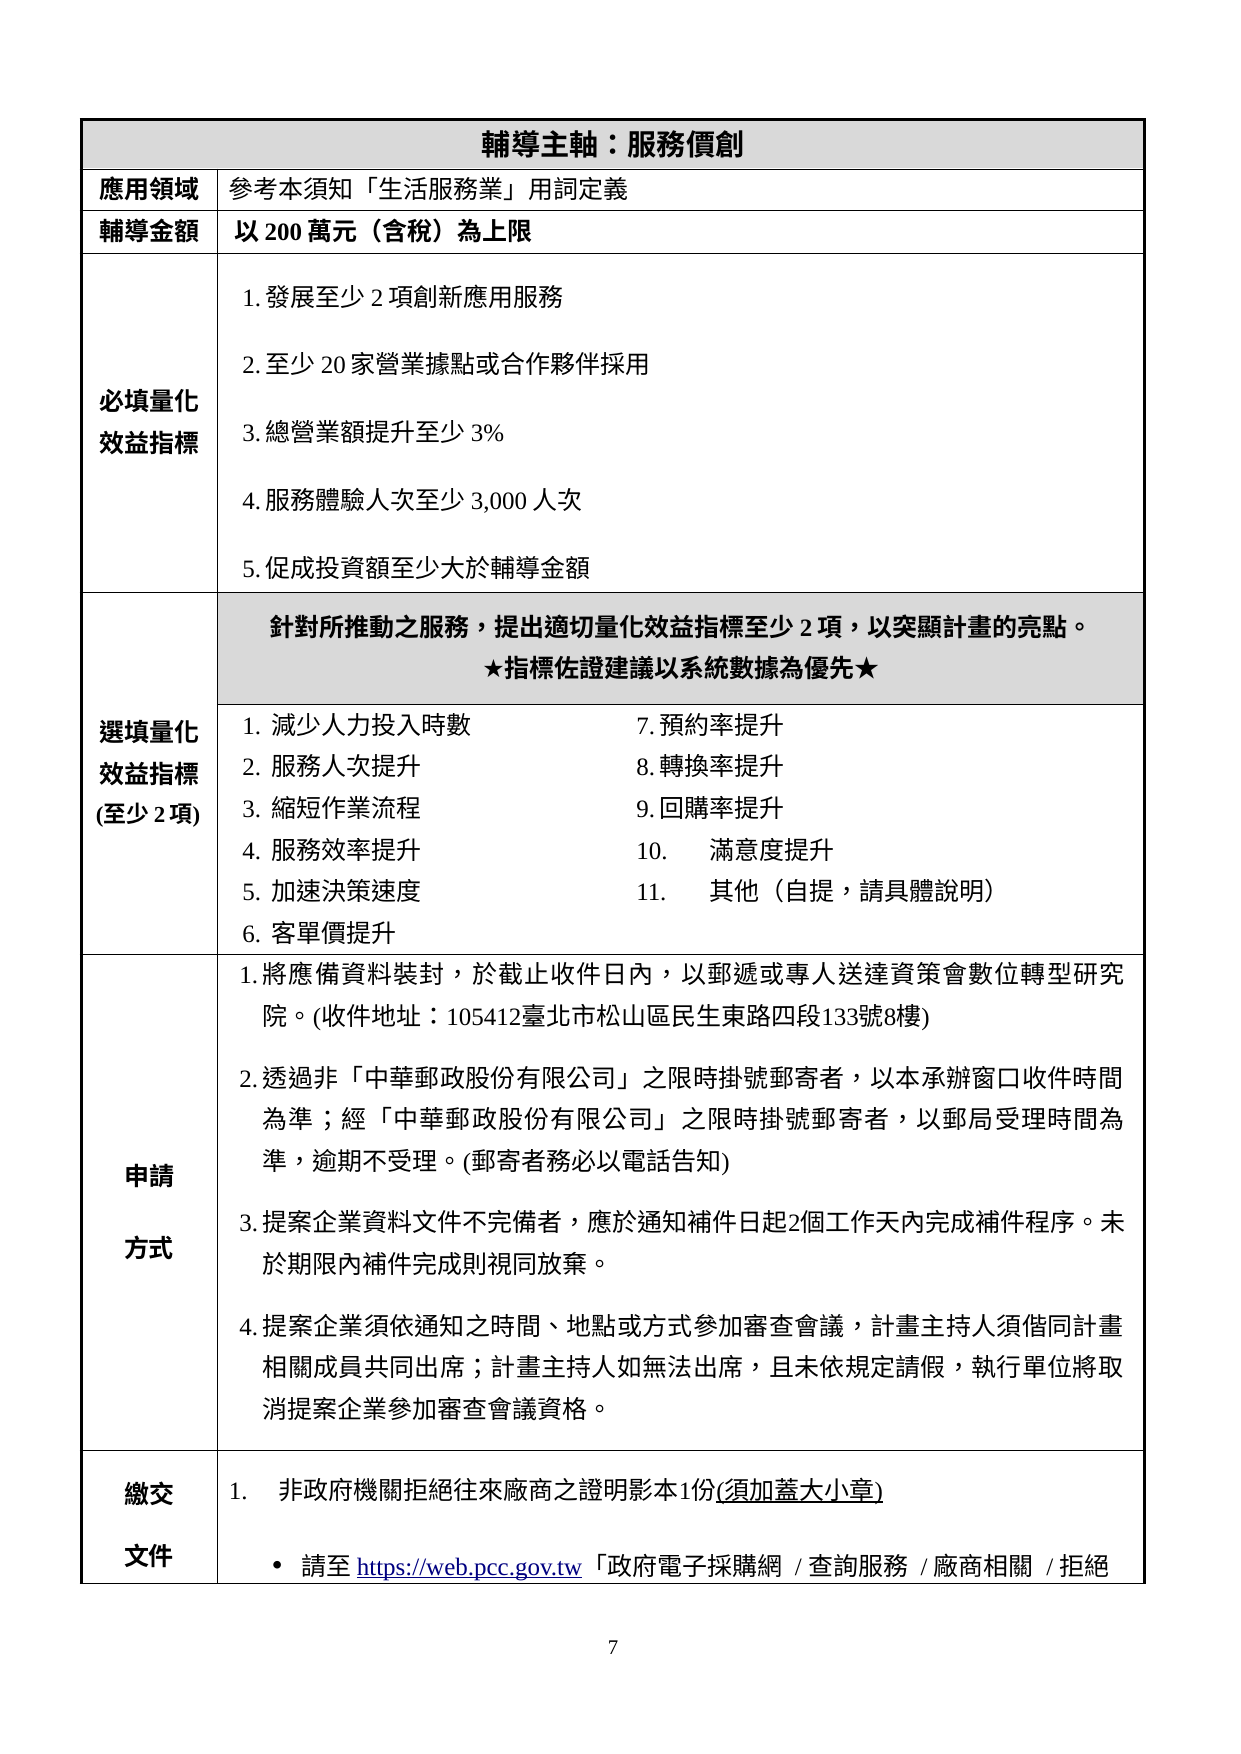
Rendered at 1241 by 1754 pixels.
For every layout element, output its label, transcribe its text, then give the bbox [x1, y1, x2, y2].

table_header 輔導主軸：服務價創 [83, 121, 1143, 168]
table_cell 以200萬元（含稅）為上限 [218, 211, 1143, 252]
table_cell 預約率提升 轉換率提升 回購率提升 滿意度提升 其他（自提，請具體說明） [611, 705, 1143, 954]
table_cell 繳交 文件 [83, 1451, 217, 1583]
table_cell 非政府機關拒絕往來廠商之證明影本1份(須加蓋大小章) 請至https://web.pcc.gov.tw「政府電子採購網 / 查詢服務 / 廠商相關 / 拒絕往來廠商」查詢列印。 登記或設立之證明影本1份(須加蓋大小章) 公司/商號：登記機關核准公司/商業登記之核准函、公司登記表/商業登記抄本、公司/商業登記證明書、公司基本資料/商業登記基本資料(營利事業登記證已不再作為證明文件，可至網址：https://gcis.nat.gov.tw/mainNew/商工登記資料查詢列印登記資料投標)。 納稅證明影本1份(須加蓋大小章) 營業稅繳稅證明：營業稅繳款書收據聯、主管稽徵機關核章之營業人銷售額與稅額申報書收執聯 (如401、403報表)、新設立且未屆第一期營業稅繳納期限者，檢附「營業稅主管稽徵機關核發之核准設立登記公函」(公函核定使用統一發票者，須另附「申領統一發票購票證相關文件」)、主管稽徵機關核發之無違章欠稅之查復表。 信用證明影本1份(須加蓋公司大小章) 票據交換所或受理查詢之金融機構出具非拒絕往來戶及最近三年內無退票紀錄證明(第一/二類票據信用資料查覆單，查詢日應在115.1.1以後；如有退票但已辦妥清償註記者，視同無退票紀錄)；由資訊服務業者提供之書面資料及網際網路查詢下載列印之資料不得作為證明文件。 提案企業申請表正本1份(須加蓋大小章)(格式參見附件二)。 提案企業切結書正本1份(須加蓋大小章)(格式參見附件三)。 提案企業資格表正本1份(須加蓋大小章)(格式參見附件四)。 於提案時須檢附非經濟部投資審議司公告之陸資企業或陸資資訊服務業者佐證文件(參見附件五)。 於提案時須檢附提案企業代表人(負責人)、計畫主持人、計畫聯絡人之蒐集個人資料告知事項暨個人資料提供同意書(格式參見附件六)。 提案計畫書紙本10份、電子檔1份(參見附件十，電子檔請以光碟或隨身碟形式交付，隨身碟於審查會議後退還)。計畫書紙本應採A4規格紙張，雙面列印、左側裝訂方式製作。 [218, 1451, 1143, 1583]
table_cell 輔導金額 [83, 211, 217, 252]
table_cell 參考本須知「生活服務業」用詞定義 [218, 170, 1143, 210]
table_cell 選填量化效益指標 (至少2項) [83, 593, 217, 954]
table_cell 申請 方式 [83, 955, 217, 1450]
table_cell 應用領域 [83, 170, 217, 210]
table_cell 將應備資料裝封，於截止收件日內，以郵遞或專人送達資策會數位轉型研究院。(收件地址：105412臺北市松山區民生東路四段133號8樓) 透過非「中華郵政股份有限公司」之限時掛號郵寄者，以本承辦窗口收件時間為準；經「中華郵政股份有限公司」之限時掛號郵寄者，以郵局受理時間為準，逾期不受理。(郵寄者務必以電話告知) 提案企業資料文件不完備者，應於通知補件日起2個工作天內完成補件程序。未於期限內補件完成則視同放棄。 提案企業須依通知之時間、地點或方式參加審查會議，計畫主持人須偕同計畫相關成員共同出席；計畫主持人如無法出席，且未依規定請假，執行單位將取消提案企業參加審查會議資格。 [218, 955, 1143, 1450]
table_cell 發展至少2項創新應用服務 至少20家營業據點或合作夥伴採用 總營業額提升至少3% 服務體驗人次至少3,000人次 促成投資額至少大於輔導金額 [218, 254, 1143, 592]
table_cell 減少人力投入時數 服務人次提升 縮短作業流程 服務效率提升 加速決策速度 客單價提升 [218, 705, 611, 954]
table_cell 必填量化效益指標 [83, 254, 217, 592]
table_cell 針對所推動之服務，提出適切量化效益指標至少2項，以突顯計畫的亮點。 ★指標佐證建議以系統數據為優先★ [218, 593, 1143, 704]
